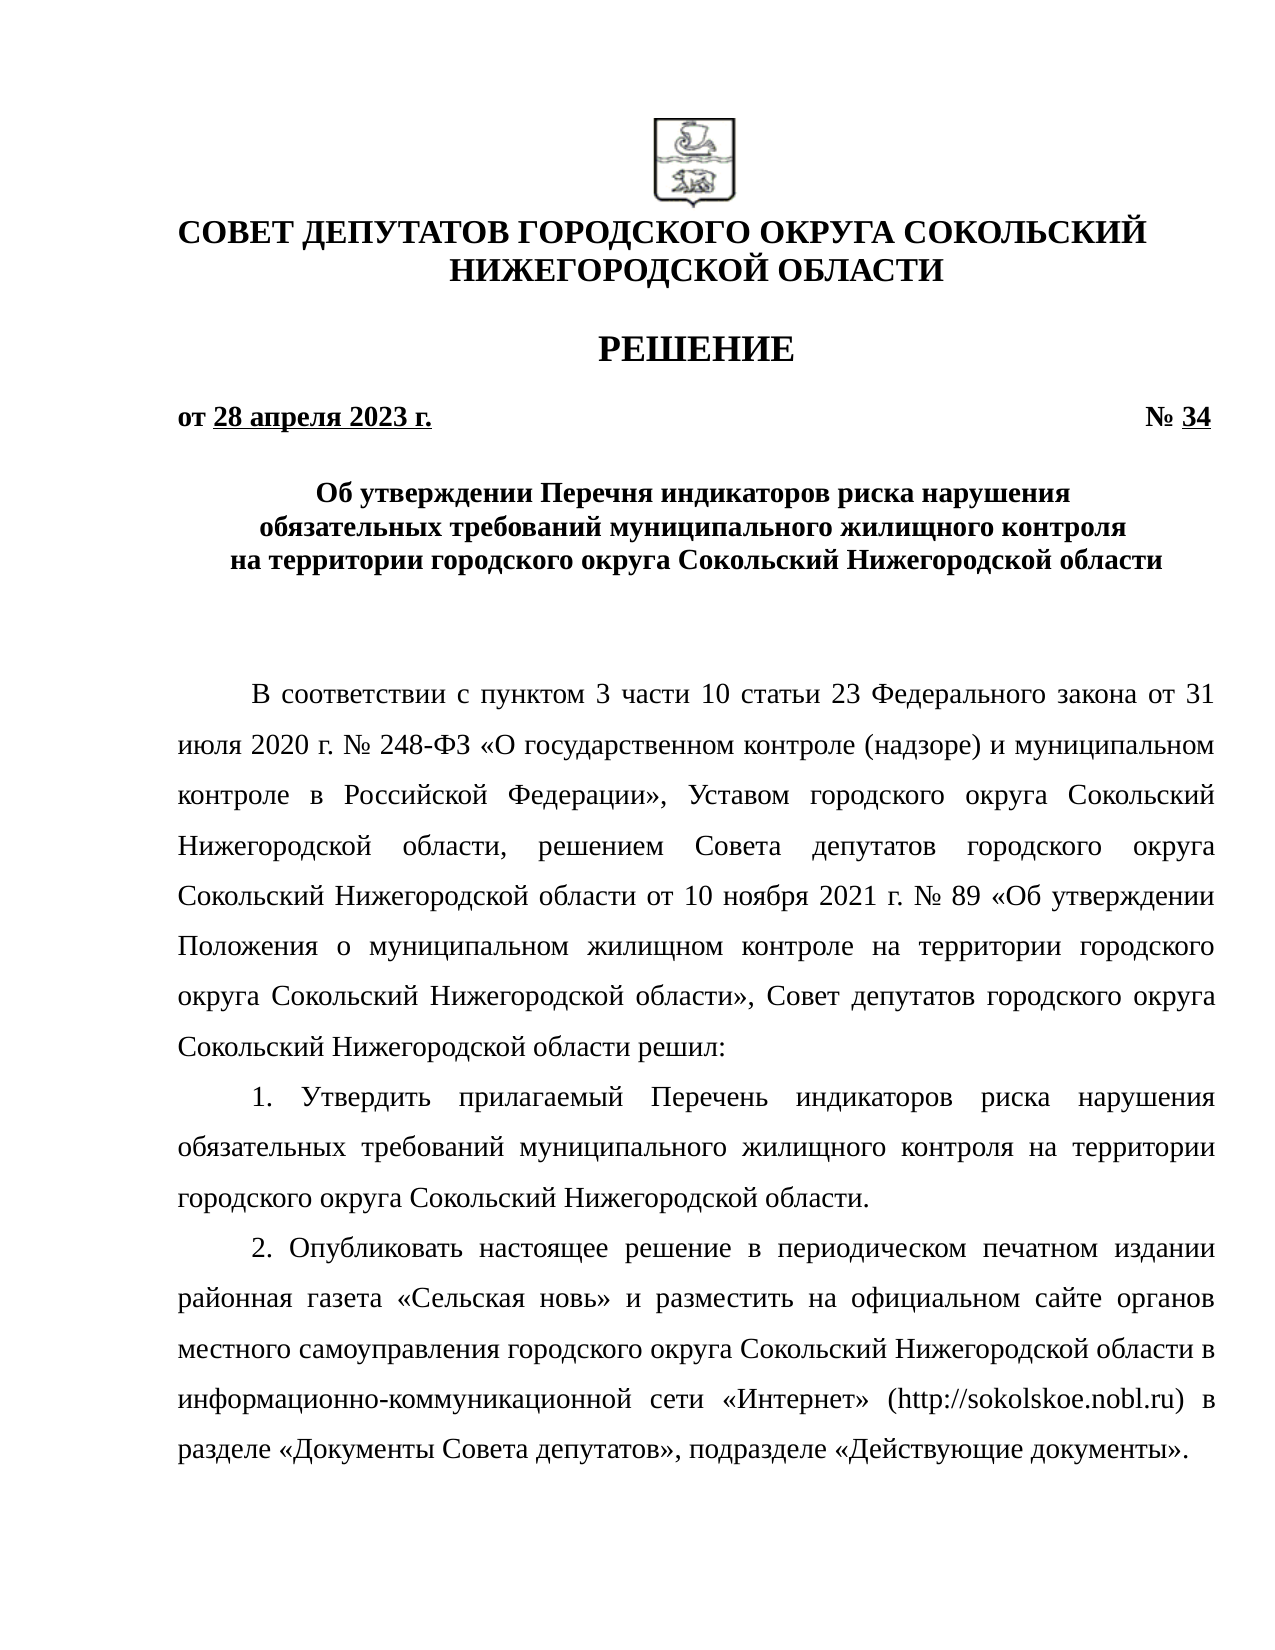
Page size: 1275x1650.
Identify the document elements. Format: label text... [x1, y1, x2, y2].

subtitle НИЖЕГОРОДСКОЙ ОБЛАСТИ [177, 250, 1216, 288]
text обязательных требований муниципального жилищного контроля [177, 509, 1216, 542]
text Об утверждении Перечня индикаторов риска нарушения [177, 475, 1216, 509]
subtitle РЕШЕНИЕ [177, 327, 1216, 370]
text 1. Утвердить прилагаемый Перечень индикаторов риска нарушения обязательных требований муниципального жилищного контроля на территории городского округа Сокольский Нижегородской области. [177, 1079, 1216, 1213]
table_header № 34 [690, 399, 1211, 432]
subtitle СОВЕТ ДЕПУТАТОВ ГОРОДСКОГО ОКРУГА СОКОЛЬСКИЙ [177, 212, 1216, 250]
text на территории городского округа Сокольский Нижегородской области [177, 542, 1216, 576]
text В соответствии с пунктом 3 части 10 статьи 23 Федерального закона от 31 июля 2020 г. № 248-ФЗ «О государственном контроле (надзоре) и муниципальном контроле в Российской Федерации», Уставом городского округа Сокольский Нижегородской области, решением Совета депутатов городского округа Сокольский Нижегородской области от 10 ноября 2021 г. № 89 «Об утверждении Положения о муниципальном жилищном контроле на территории городского округа Сокольский Нижегородской области», Совет депутатов городского округа Сокольский Нижегородской области решил: [177, 677, 1216, 1062]
text 2. Опубликовать настоящее решение в периодическом печатном издании районная газета «Сельская новь» и разместить на официальном сайте органов местного самоуправления городского округа Сокольский Нижегородской области в информационно-коммуникационной сети «Интернет» (http://sokolskoe.nobl.ru) в разделе «Документы Совета депутатов», подразделе «Действующие документы». [177, 1230, 1216, 1465]
table_header от 28 апреля 2023 г. [177, 399, 690, 432]
